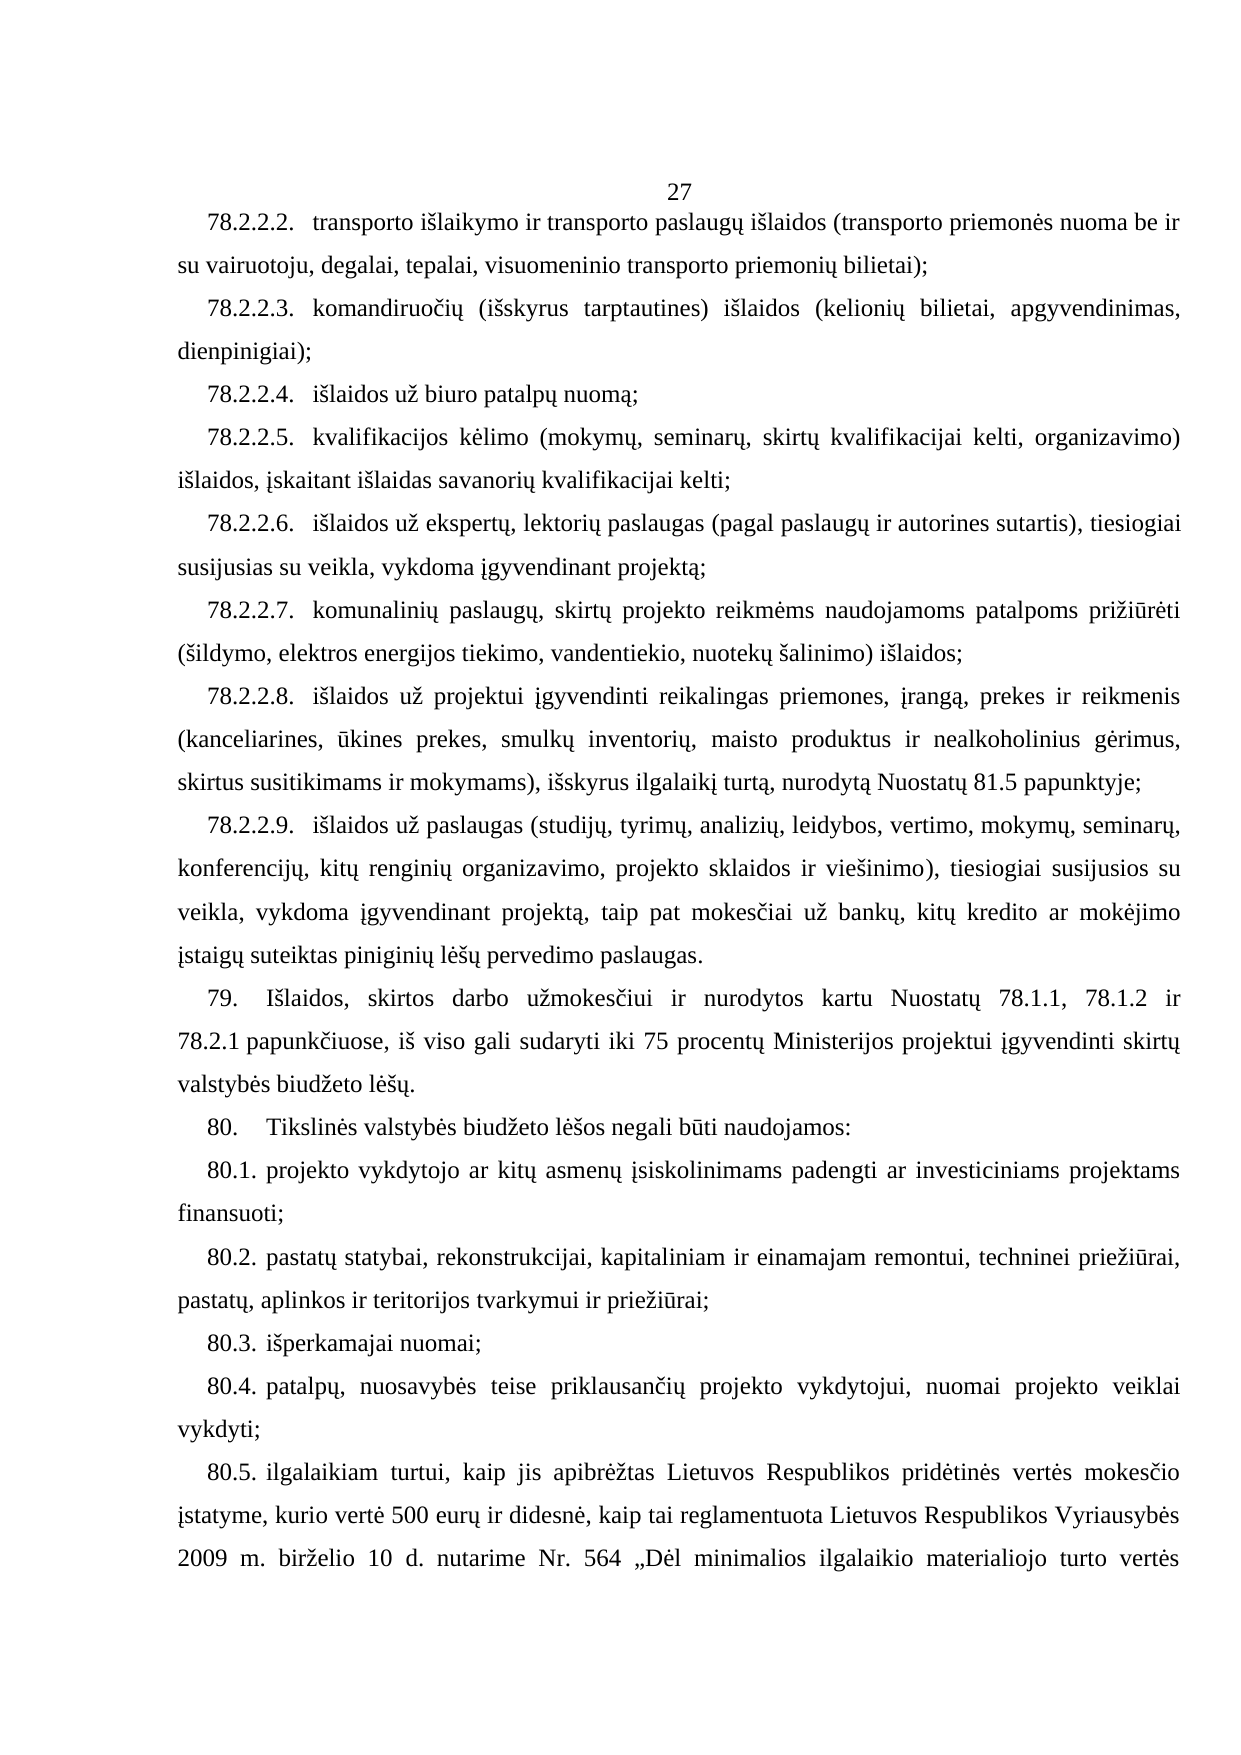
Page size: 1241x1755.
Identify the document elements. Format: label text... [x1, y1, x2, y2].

text 80.3. išperkamajai nuomai; [177, 1328, 1181, 1357]
text 80.5. ilgalaikiam turtui, kaip jis apibrėžtas Lietuvos Respublikos pridėtinės vertės mokesčio įstatyme, kurio vertė 500 eurų ir didesnė, kaip tai reglamentuota Lietuvos Respublikos Vyriausybės 2009 m. birželio 10 d. nutarime Nr. 564 „Dėl minimalios ilgalaikio materialiojo turto vertės [177, 1457, 1181, 1572]
text 79. Išlaidos, skirtos darbo užmokesčiui ir nurodytos kartu Nuostatų 78.1.1, 78.1.2 ir 78.2.1 papunkčiuose, iš viso gali sudaryti iki 75 procentų Ministerijos projektui įgyvendinti skirtų valstybės biudžeto lėšų. [177, 983, 1181, 1098]
text 80.2. pastatų statybai, rekonstrukcijai, kapitaliniam ir einamajam remontui, techninei priežiūrai, pastatų, aplinkos ir teritorijos tvarkymui ir priežiūrai; [177, 1242, 1181, 1313]
text 78.2.2.3. komandiruočių (išskyrus tarptautines) išlaidos (kelionių bilietai, apgyvendinimas, dienpinigiai); [177, 293, 1181, 365]
text 78.2.2.8. išlaidos už projektui įgyvendinti reikalingas priemones, įrangą, prekes ir reikmenis (kanceliarines, ūkines prekes, smulkų inventorių, maisto produktus ir nealkoholinius gėrimus, skirtus susitikimams ir mokymams), išskyrus ilgalaikį turtą, nurodytą Nuostatų 81.5 papunktyje; [177, 681, 1181, 796]
text 78.2.2.5. kvalifikacijos kėlimo (mokymų, seminarų, skirtų kvalifikacijai kelti, organizavimo) išlaidos, įskaitant išlaidas savanorių kvalifikacijai kelti; [177, 422, 1181, 494]
text 80.4. patalpų, nuosavybės teise priklausančių projekto vykdytojui, nuomai projekto veiklai vykdyti; [177, 1371, 1181, 1443]
text 78.2.2.9. išlaidos už paslaugas (studijų, tyrimų, analizių, leidybos, vertimo, mokymų, seminarų, konferencijų, kitų renginių organizavimo, projekto sklaidos ir viešinimo), tiesiogiai susijusios su veikla, vykdoma įgyvendinant projektą, taip pat mokesčiai už bankų, kitų kredito ar mokėjimo įstaigų suteiktas piniginių lėšų pervedimo paslaugas. [177, 810, 1181, 968]
text 78.2.2.6. išlaidos už ekspertų, lektorių paslaugas (pagal paslaugų ir autorines sutartis), tiesiogiai susijusias su veikla, vykdoma įgyvendinant projektą; [177, 508, 1181, 580]
text 80.1. projekto vykdytojo ar kitų asmenų įsiskolinimams padengti ar investiciniams projektams finansuoti; [177, 1155, 1181, 1227]
text 80. Tikslinės valstybės biudžeto lėšos negali būti naudojamos: [177, 1112, 1181, 1141]
text 78.2.2.4. išlaidos už biuro patalpų nuomą; [177, 379, 1181, 408]
text 78.2.2.2. transporto išlaikymo ir transporto paslaugų išlaidos (transporto priemonės nuoma be ir su vairuotoju, degalai, tepalai, visuomeninio transporto priemonių bilietai); [177, 207, 1181, 278]
text 78.2.2.7. komunalinių paslaugų, skirtų projekto reikmėms naudojamoms patalpoms prižiūrėti (šildymo, elektros energijos tiekimo, vandentiekio, nuotekų šalinimo) išlaidos; [177, 595, 1181, 667]
